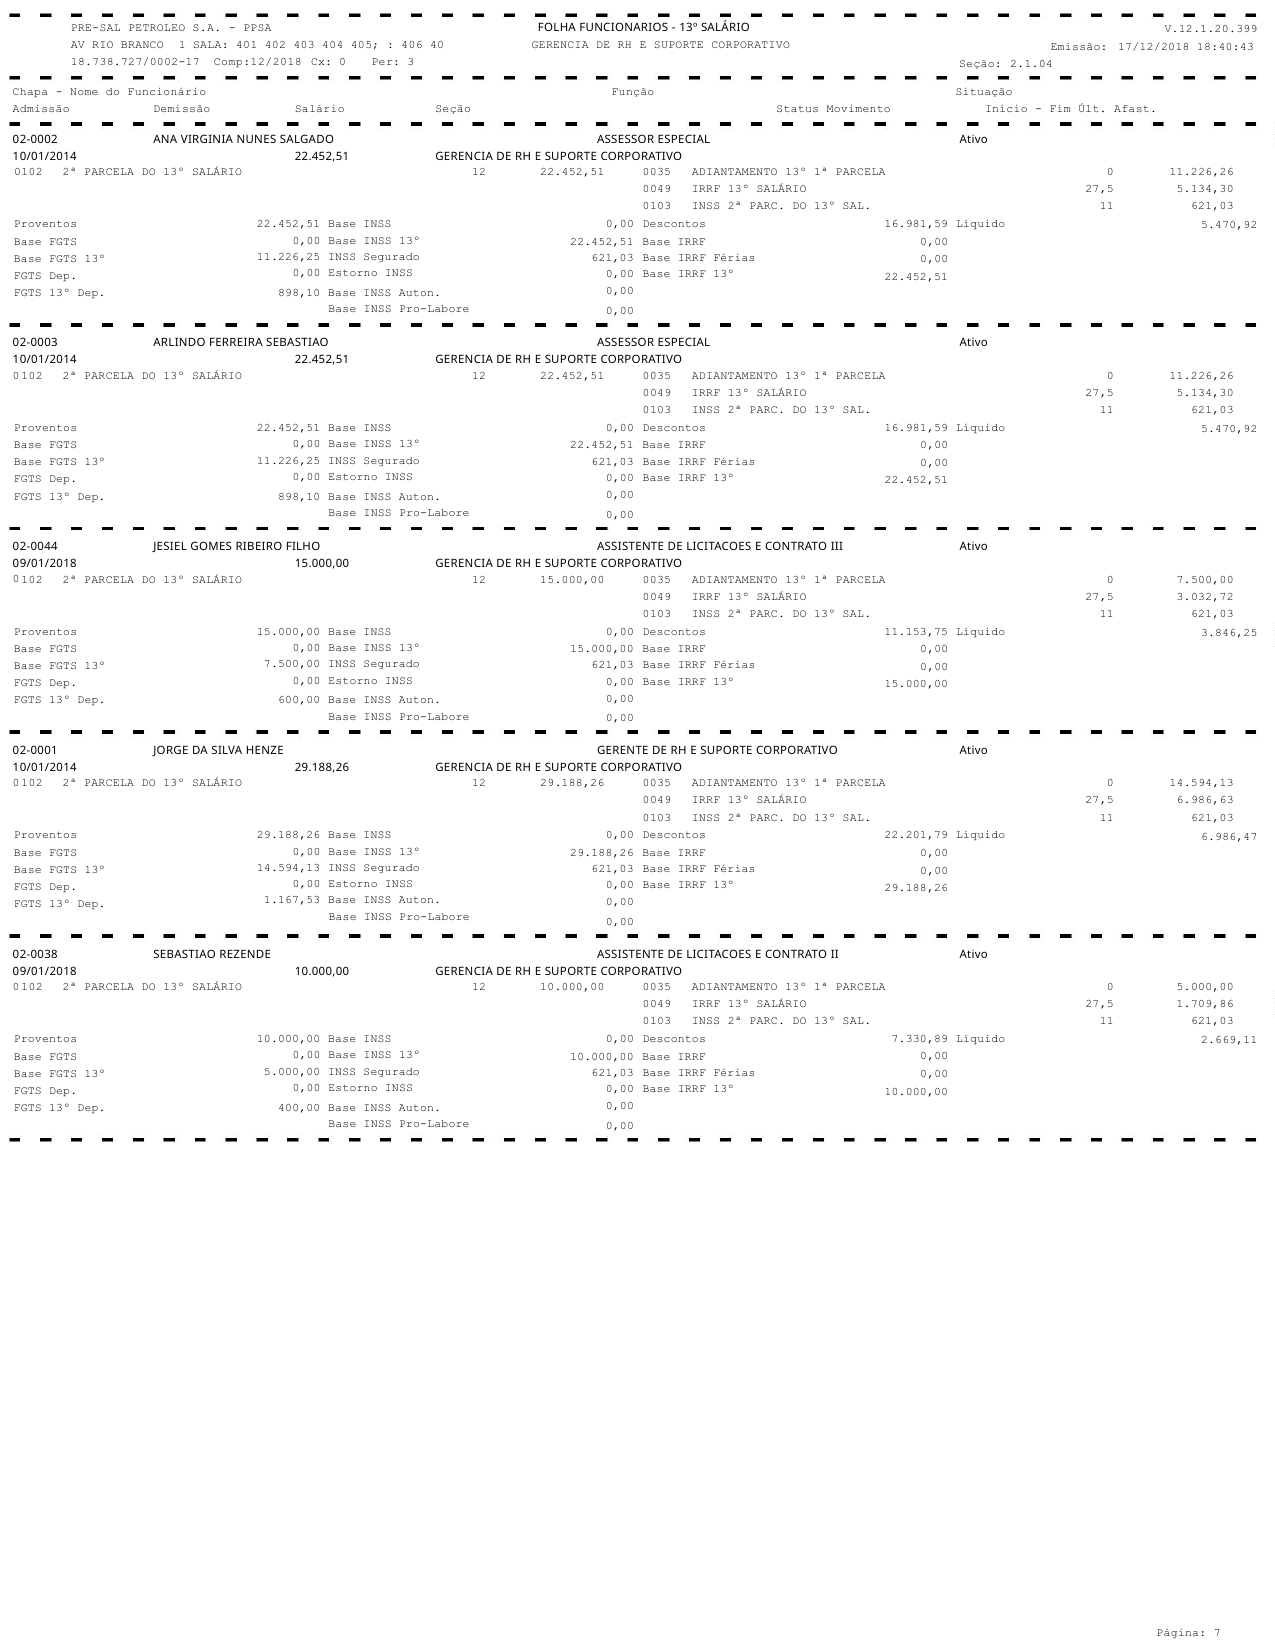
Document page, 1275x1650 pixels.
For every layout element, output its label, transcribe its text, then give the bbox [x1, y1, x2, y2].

text 621,03 Base IRRF Férias [591, 658, 782, 671]
text 0,00 [606, 1118, 651, 1132]
text 0,00 Estorno INSS [292, 266, 445, 279]
text ASSISTENTE DE LICITACOES E CONTRATO II [597, 947, 895, 961]
text 6.986,47 [1201, 829, 1275, 843]
text Ativo [959, 947, 1012, 961]
text 2ª PARCELA DO 13º SALÁRIO [62, 980, 267, 993]
text 103 [650, 403, 688, 416]
text 12 15.000,00 0035 [472, 572, 692, 586]
text ASSISTENTE DE LICITACOES E CONTRATO III [597, 540, 902, 553]
text 29.188,26 Base INSS [257, 828, 496, 842]
text SEBASTIAO REZENDE [153, 947, 293, 961]
text GERENCIA DE RH E SUPORTE CORPORATIVO [531, 37, 815, 51]
text 0 [642, 810, 650, 824]
text 621,03 Base IRRF Férias [591, 454, 782, 468]
picture [0, 0, 1275, 1650]
text FGTS 13º Dep. [13, 693, 123, 706]
text 0 [12, 336, 19, 349]
text 0 [642, 199, 650, 212]
text 0 [642, 1014, 650, 1027]
text 11 [1099, 606, 1131, 620]
text 0 [12, 743, 19, 757]
text Proventos [13, 421, 95, 434]
text ADIANTAMENTO 13º 1ª PARCELA [692, 165, 911, 178]
text GERENCIA DE RH E SUPORTE CORPORATIVO [435, 353, 719, 367]
text 0,00 [920, 845, 1024, 859]
text FGTS Dep. [13, 268, 123, 282]
text 0 [642, 182, 650, 195]
text Base FGTS [13, 234, 95, 248]
text 27,5 [1085, 589, 1131, 603]
text 1 [12, 761, 19, 774]
text 0,00 Estorno INSS [292, 673, 445, 687]
text 9/01/2018 [19, 964, 101, 978]
text INSS 2ª PARC. DO 13º SAL. [692, 403, 896, 416]
text 22.452,51 Base IRRF [570, 234, 782, 248]
text 621,03 [1191, 199, 1251, 212]
text INSS 2ª PARC. DO 13º SAL. [692, 199, 896, 212]
text 2-0038 [19, 947, 80, 961]
text 0,00 [920, 642, 1024, 655]
text 22.452,51 [294, 353, 384, 367]
text Início - Fim Últ. Afast. [985, 101, 1182, 115]
text 5.470,92 [1201, 422, 1275, 435]
text GERENCIA DE RH E SUPORTE CORPORATIVO [435, 557, 719, 570]
text FGTS 13º Dep. [13, 897, 123, 910]
text 103 [650, 810, 688, 824]
text Base INSS Pro-Labore [328, 302, 496, 315]
text 12 22.452,51 0035 [472, 368, 692, 382]
text 7.500,00 INSS Segurado [264, 657, 445, 671]
text 621,03 [1191, 403, 1251, 416]
text 0,00 Base IRRF 13º [606, 674, 782, 688]
text IRRF 13º SALÁRIO [692, 997, 911, 1010]
text 0,00 Estorno INSS [292, 469, 445, 483]
text 0,00 Base IRRF 13º [606, 267, 782, 280]
text ARLINDO FERREIRA SEBASTIAO [153, 336, 384, 349]
text 15.000,00 Base IRRF [570, 642, 782, 655]
text Base FGTS 13º [13, 455, 123, 468]
text 15.000,00 Base INSS [257, 624, 445, 638]
text 11.226,26 [1169, 165, 1251, 178]
text 400,00 Base INSS Auton. [278, 1101, 496, 1114]
text 0,00 [920, 234, 1024, 248]
text Função [611, 84, 672, 98]
text 0,00 [606, 487, 782, 501]
text Base FGTS [13, 438, 95, 451]
text 0,00 Descontos [606, 828, 724, 842]
text 898,10 Base INSS Auton. [278, 489, 496, 503]
text 5.000,00 [1176, 980, 1251, 993]
text 22.452,51 [884, 269, 966, 283]
text 22.452,51 [884, 473, 966, 486]
text 22.452,51 Base IRRF [570, 438, 782, 451]
text 0,00 [606, 711, 651, 724]
text GERENCIA DE RH E SUPORTE CORPORATIVO [435, 964, 719, 978]
text 14.594,13 INSS Segurado [257, 861, 496, 874]
text 0/01/2014 [19, 149, 101, 163]
text 0,00 Estorno INSS [292, 877, 496, 890]
text ADIANTAMENTO 13º 1ª PARCELA [692, 368, 911, 382]
text 22.452,51 Base INSS [257, 421, 445, 434]
text 15.000,00 [884, 677, 966, 690]
text INSS 2ª PARC. DO 13º SAL. [692, 606, 896, 620]
text 0,00 [920, 1049, 1023, 1062]
text 0 [14, 165, 21, 178]
text 621,03 Base IRRF Férias [591, 862, 782, 875]
text 621,03 [1191, 810, 1251, 824]
text 11.226,25 INSS Segurado [257, 453, 445, 467]
text 7.330,89 Líquido [891, 1032, 1023, 1045]
text 0 [12, 947, 19, 961]
text Base INSS Pro-Labore [328, 1117, 496, 1130]
text 0 [12, 979, 38, 993]
text JORGE DA SILVA HENZE [153, 743, 384, 757]
text 0,00 [920, 1067, 966, 1081]
text 0 [642, 606, 650, 620]
text GERENTE DE RH E SUPORTE CORPORATIVO [597, 743, 873, 757]
text 27,5 [1085, 997, 1131, 1010]
text 11.153,75 Líquido [884, 624, 1024, 638]
text FGTS Dep. [13, 1083, 123, 1097]
text 0,00 [606, 691, 782, 705]
text Base INSS Pro-Labore [328, 506, 496, 519]
text 2-0002 [19, 132, 80, 146]
text 16.981,59 Líquido [884, 217, 1024, 231]
text 1.167,53 Base INSS Auton. [264, 893, 496, 907]
text 0,00 Base INSS 13º [292, 437, 445, 451]
text 1 [12, 353, 19, 367]
text Base FGTS [13, 845, 95, 859]
text 0,00 [606, 915, 651, 928]
text 0,00 [606, 1099, 782, 1112]
text Base INSS Pro-Labore [328, 909, 496, 923]
text 0/01/2014 [19, 761, 101, 774]
text PRE-SAL PETROLEO S.A. - PPSA [71, 20, 297, 34]
text Base INSS Pro-Labore [328, 709, 496, 723]
text 102 [21, 165, 60, 178]
text 2ª PARCELA DO 13º SALÁRIO [62, 368, 267, 382]
text 29.188,26 Base IRRF [570, 845, 782, 859]
text Base FGTS 13º [13, 251, 123, 265]
text ANA VIRGINIA NUNES SALGADO [153, 132, 384, 146]
text 5.134,30 [1176, 182, 1251, 195]
text 102 [21, 776, 60, 789]
text 5.000,00 INSS Segurado [264, 1064, 445, 1078]
text Proventos [13, 828, 95, 842]
text 0 [642, 386, 650, 399]
text 103 [650, 606, 688, 620]
text 049 [650, 386, 688, 399]
text JESIEL GOMES RIBEIRO FILHO [153, 540, 384, 553]
text Proventos [13, 624, 95, 638]
text 049 [650, 182, 688, 195]
text 10.000,00 [884, 1084, 966, 1098]
text 103 [650, 1014, 688, 1027]
text 102 [21, 980, 60, 993]
text 0,00 [920, 438, 1024, 451]
text 049 [650, 589, 688, 603]
text 2-0003 [19, 336, 80, 349]
text IRRF 13º SALÁRIO [692, 386, 911, 399]
text GERENCIA DE RH E SUPORTE CORPORATIVO [435, 761, 719, 774]
text FGTS Dep. [13, 472, 123, 486]
text Salário [294, 101, 362, 115]
text Ativo [959, 743, 1012, 757]
text Ativo [959, 540, 1012, 553]
text 0 [12, 368, 21, 382]
text 7.500,00 [1176, 572, 1251, 586]
text 0,00 Descontos [606, 1032, 724, 1045]
text 0 [1107, 572, 1131, 586]
text 29.188,26 [884, 881, 966, 894]
text 11 [1099, 1014, 1131, 1027]
text 0 [12, 132, 19, 146]
text 10.000,00 [294, 964, 376, 978]
text 0,00 Base INSS 13º [292, 1048, 445, 1062]
text 2ª PARCELA DO 13º SALÁRIO [62, 776, 267, 789]
text 27,5 [1085, 386, 1131, 399]
text FGTS 13º Dep. [13, 286, 123, 299]
text Seção: 2.1.04 [959, 56, 1070, 70]
text 27,5 [1085, 793, 1131, 807]
text 0 [1107, 165, 1131, 178]
text Base FGTS [13, 642, 95, 655]
text INSS 2ª PARC. DO 13º SAL. [692, 1014, 896, 1027]
text 0,00 Base IRRF 13º [606, 1082, 782, 1095]
text 5.470,92 [1201, 218, 1275, 231]
text AV RIO BRANCO 1 SALA: 401 402 403 404 405; : 406 40 [71, 37, 469, 51]
text 049 [650, 793, 688, 807]
text 0 [12, 557, 19, 570]
text 2-0001 [19, 743, 80, 757]
text 0,00 [920, 863, 966, 877]
text 2ª PARCELA DO 13º SALÁRIO [62, 165, 267, 178]
text 15.000,00 [294, 557, 384, 570]
text 2ª PARCELA DO 13º SALÁRIO [62, 572, 267, 586]
text 1 [12, 149, 19, 163]
text 0,00 [606, 507, 651, 521]
text 0,00 Base IRRF 13º [606, 470, 782, 484]
text 0,00 [606, 895, 782, 908]
text 0 [12, 540, 19, 553]
text Ativo [959, 132, 1182, 146]
text 27,5 [1085, 182, 1131, 195]
text 0 [642, 403, 650, 416]
text 102 [21, 572, 60, 586]
text 898,10 Base INSS Auton. [278, 286, 496, 299]
text 0/01/2014 [19, 353, 101, 367]
text 5.134,30 [1176, 386, 1251, 399]
text 621,03 [1191, 1014, 1251, 1027]
text 14.594,13 [1169, 776, 1251, 789]
text 0 [642, 793, 650, 807]
text 0,00 Base INSS 13º [292, 844, 496, 858]
text ADIANTAMENTO 13º 1ª PARCELA [692, 572, 911, 586]
text 11 [1099, 810, 1131, 824]
text 0,00 Base IRRF 13º [606, 878, 782, 891]
text 1.709,86 [1176, 997, 1251, 1010]
text FGTS Dep. [13, 676, 123, 689]
text 049 [650, 997, 688, 1010]
text Seção [435, 101, 488, 115]
text 2.669,11 [1201, 1033, 1275, 1046]
text 0,00 Descontos [606, 217, 724, 231]
text 8.738.727/0002-17 Comp:12/2018 Cx: 0 [78, 54, 368, 68]
text 0 [1107, 980, 1131, 993]
text 10.000,00 Base INSS [257, 1032, 445, 1045]
text Base FGTS 13º [13, 862, 123, 876]
text 12 22.452,51 0035 [472, 165, 692, 178]
text 3.032,72 [1176, 589, 1251, 603]
text 3.846,25 [1201, 625, 1275, 639]
text 0,00 Base INSS 13º [292, 233, 445, 247]
text 22.201,79 Líquido [884, 828, 1024, 842]
text 0,00 [920, 252, 966, 266]
text Base FGTS [13, 1049, 95, 1063]
text 0,00 [920, 456, 966, 469]
text V.12.1.20.399 [1164, 22, 1275, 35]
text 1 [71, 54, 78, 68]
text 0,00 [920, 660, 966, 673]
text 12 29.188,26 0035 [472, 776, 692, 789]
text FGTS 13º Dep. [13, 489, 123, 503]
text GERENCIA DE RH E SUPORTE CORPORATIVO [435, 149, 744, 163]
text ADIANTAMENTO 13º 1ª PARCELA [692, 776, 911, 789]
text 0,00 Base INSS 13º [292, 641, 445, 654]
text IRRF 13º SALÁRIO [692, 589, 911, 603]
text 11.226,26 [1169, 368, 1251, 382]
text 11.226,25 INSS Segurado [257, 249, 445, 263]
text IRRF 13º SALÁRIO [692, 793, 911, 807]
text Situação [955, 84, 1030, 98]
text Emissão: [1050, 39, 1118, 53]
text 621,03 Base IRRF Férias [591, 1065, 782, 1079]
text 29.188,26 [294, 761, 384, 774]
text Página: 7 [1156, 1626, 1237, 1639]
text 0 [12, 572, 21, 586]
text 6.986,63 [1176, 793, 1251, 807]
text 17/12/2018 18:40:43 [1118, 39, 1275, 53]
text 0 [642, 589, 650, 603]
text ASSESSOR ESPECIAL [597, 336, 737, 349]
text 0,00 [606, 303, 651, 317]
text Ativo [959, 336, 1012, 349]
text 9/01/2018 [19, 557, 101, 570]
text 0 [12, 776, 21, 789]
text ADIANTAMENTO 13º 1ª PARCELA [692, 980, 911, 993]
text 0 [1107, 776, 1131, 789]
text 621,03 [1191, 606, 1251, 620]
text FOLHA FUNCIONARIOS - 13º SALÁRIO [538, 20, 793, 34]
text Proventos [13, 217, 95, 231]
text 16.981,59 Líquido [884, 421, 1024, 434]
text 600,00 Base INSS Auton. [278, 693, 496, 706]
text Per: 3 [371, 55, 431, 68]
text 0 [642, 997, 650, 1010]
text 22.452,51 Base INSS [257, 217, 445, 231]
text 0 [1107, 368, 1131, 382]
text 12 10.000,00 0035 [472, 980, 692, 993]
text 0,00 Descontos [606, 421, 724, 434]
text Proventos [13, 1032, 95, 1045]
text 22.452,51 [294, 149, 384, 163]
text 102 [21, 368, 60, 382]
text 0,00 Estorno INSS [292, 1081, 445, 1094]
text Base FGTS 13º [13, 1066, 123, 1080]
text ASSESSOR ESPECIAL [597, 132, 744, 146]
text FGTS Dep. [13, 879, 123, 893]
text 0,00 Descontos [606, 624, 724, 638]
text Chapa - Nome do Funcionário [12, 84, 236, 98]
text INSS 2ª PARC. DO 13º SAL. [692, 810, 896, 824]
text IRRF 13º SALÁRIO [692, 182, 911, 195]
text 0,00 [606, 284, 782, 297]
text Admissão Demissão [12, 101, 236, 115]
text 11 [1099, 199, 1131, 212]
text 10.000,00 Base IRRF [570, 1049, 782, 1063]
text FGTS 13º Dep. [13, 1101, 123, 1114]
text Status Movimento [776, 101, 908, 115]
text 621,03 Base IRRF Férias [591, 250, 782, 264]
text 2-0044 [19, 540, 80, 553]
text 0 [12, 964, 19, 978]
text Base FGTS 13º [13, 659, 123, 672]
text 103 [650, 199, 688, 212]
text 11 [1099, 403, 1131, 416]
